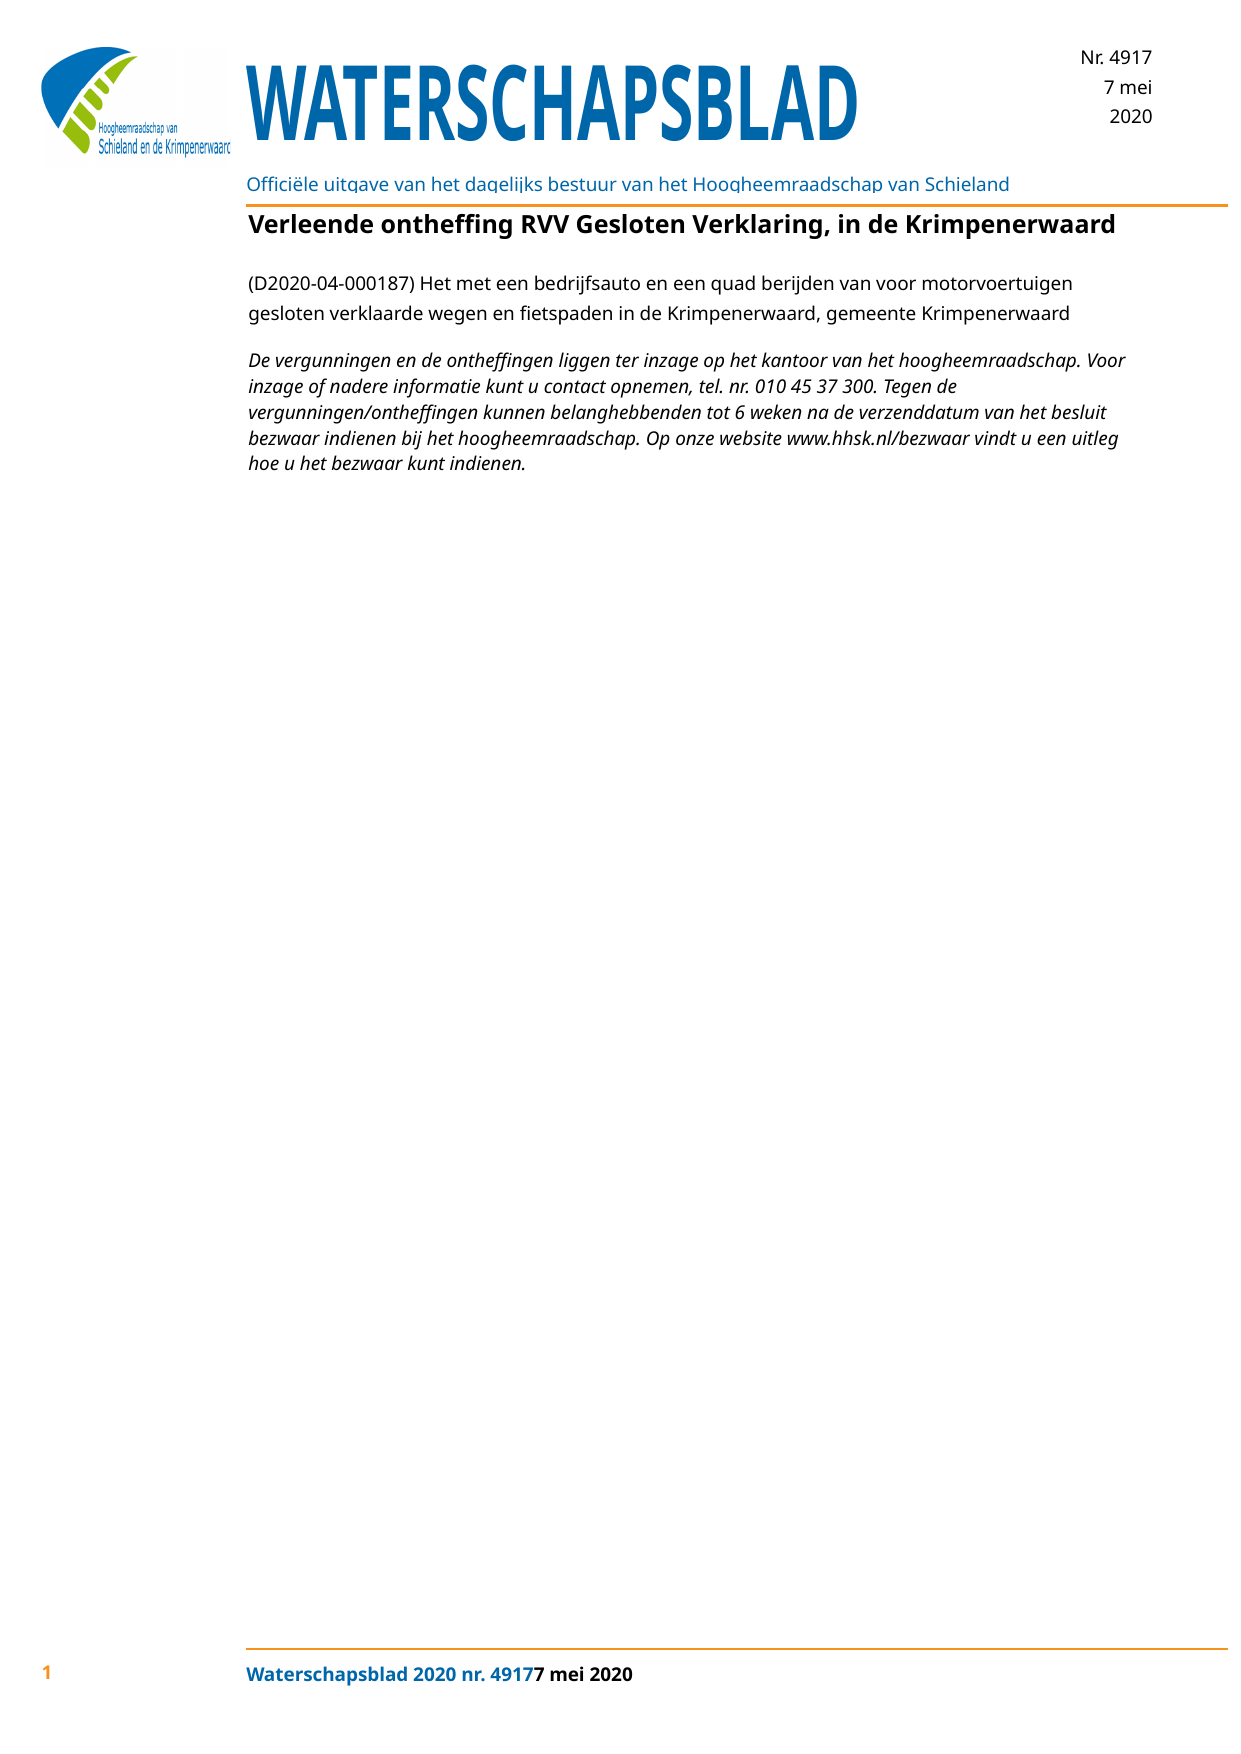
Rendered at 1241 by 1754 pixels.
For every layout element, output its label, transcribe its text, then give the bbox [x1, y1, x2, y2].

text (D2020-04-000187) Het met een bedrijfsauto en een quad berijden van voor motorvoertuigen gesloten verklaarde wegen en fietspaden in de Krimpenerwaard, gemeente Krimpenerwaard [248, 270, 1152, 326]
picture [41, 47, 231, 172]
text De vergunningen en de ontheffingen liggen ter inzage op het kantoor van het hoogheemraadschap. Voor inzage of nadere informatie kunt u contact opnemen, tel. nr. 010 45 37 300. Tegen de vergunningen/ontheffingen kunnen belanghebbenden tot 6 weken na de verzenddatum van het besluit bezwaar indienen bij het hoogheemraadschap. Op onze website www.hhsk.nl/bezwaar vindt u een uitleg hoe u het bezwaar kunt indienen. [248, 348, 1152, 476]
text Verleende ontheffing RVV Gesloten Verklaring, in de Krimpenerwaard [248, 207, 1152, 241]
